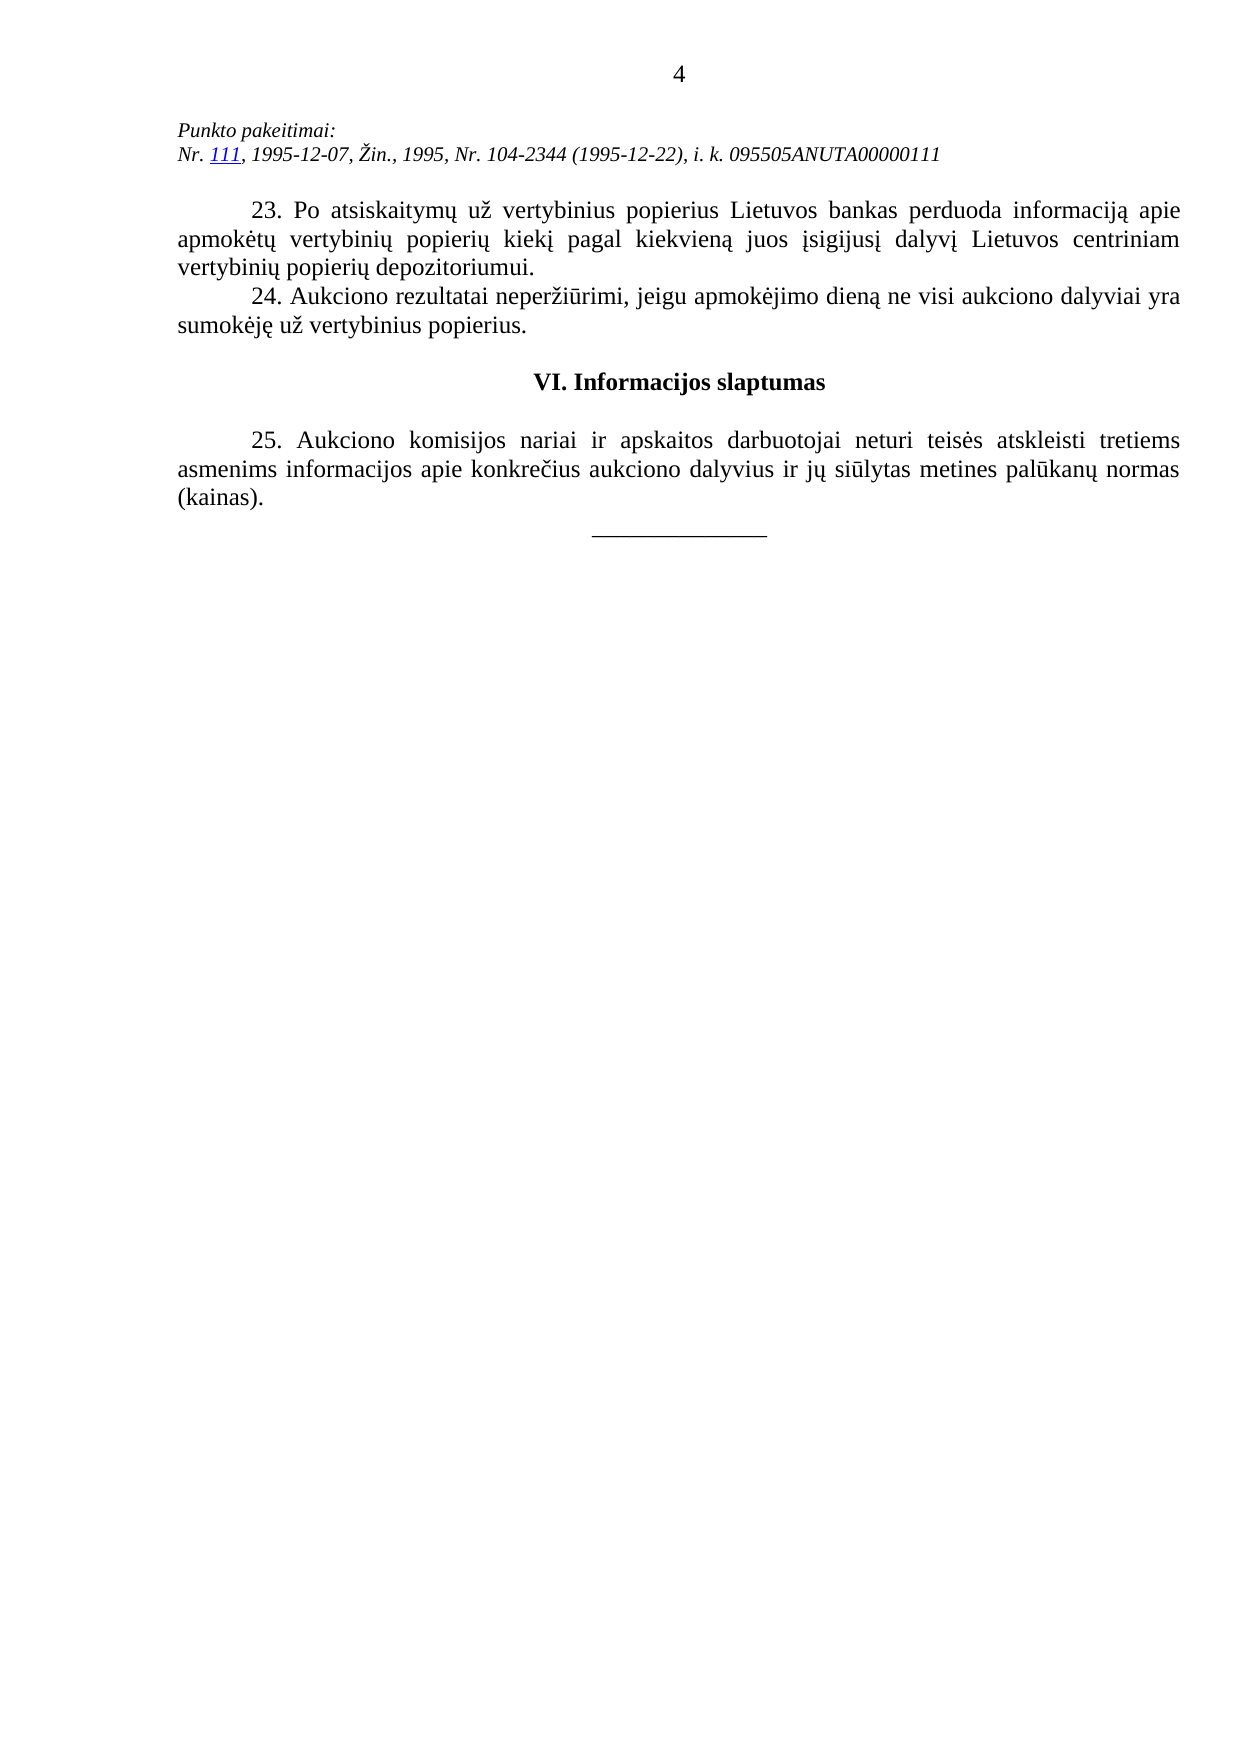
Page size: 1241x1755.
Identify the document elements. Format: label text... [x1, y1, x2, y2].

text 24. Aukciono rezultatai neperžiūrimi, jeigu apmokėjimo dieną ne visi aukciono dalyviai yra sumokėję už vertybinius popierius. [177, 281, 1181, 339]
text Nr. 111, 1995-12-07, Žin., 1995, Nr. 104-2344 (1995-12-22), i. k. 095505ANUTA00000111 [177, 142, 1181, 166]
text 25. Aukciono komisijos nariai ir apskaitos darbuotojai neturi teisės atskleisti tretiems asmenims informacijos apie konkrečius aukciono dalyvius ir jų siūlytas metines palūkanų normas (kainas). [177, 425, 1181, 511]
text Punkto pakeitimai: [177, 118, 1181, 142]
text VI. Informacijos slaptumas [177, 367, 1181, 396]
text ______________ [177, 511, 1181, 540]
text 23. Po atsiskaitymų už vertybinius popierius Lietuvos bankas perduoda informaciją apie apmokėtų vertybinių popierių kiekį pagal kiekvieną juos įsigijusį dalyvį Lietuvos centriniam vertybinių popierių depozitoriumui. [177, 195, 1181, 281]
